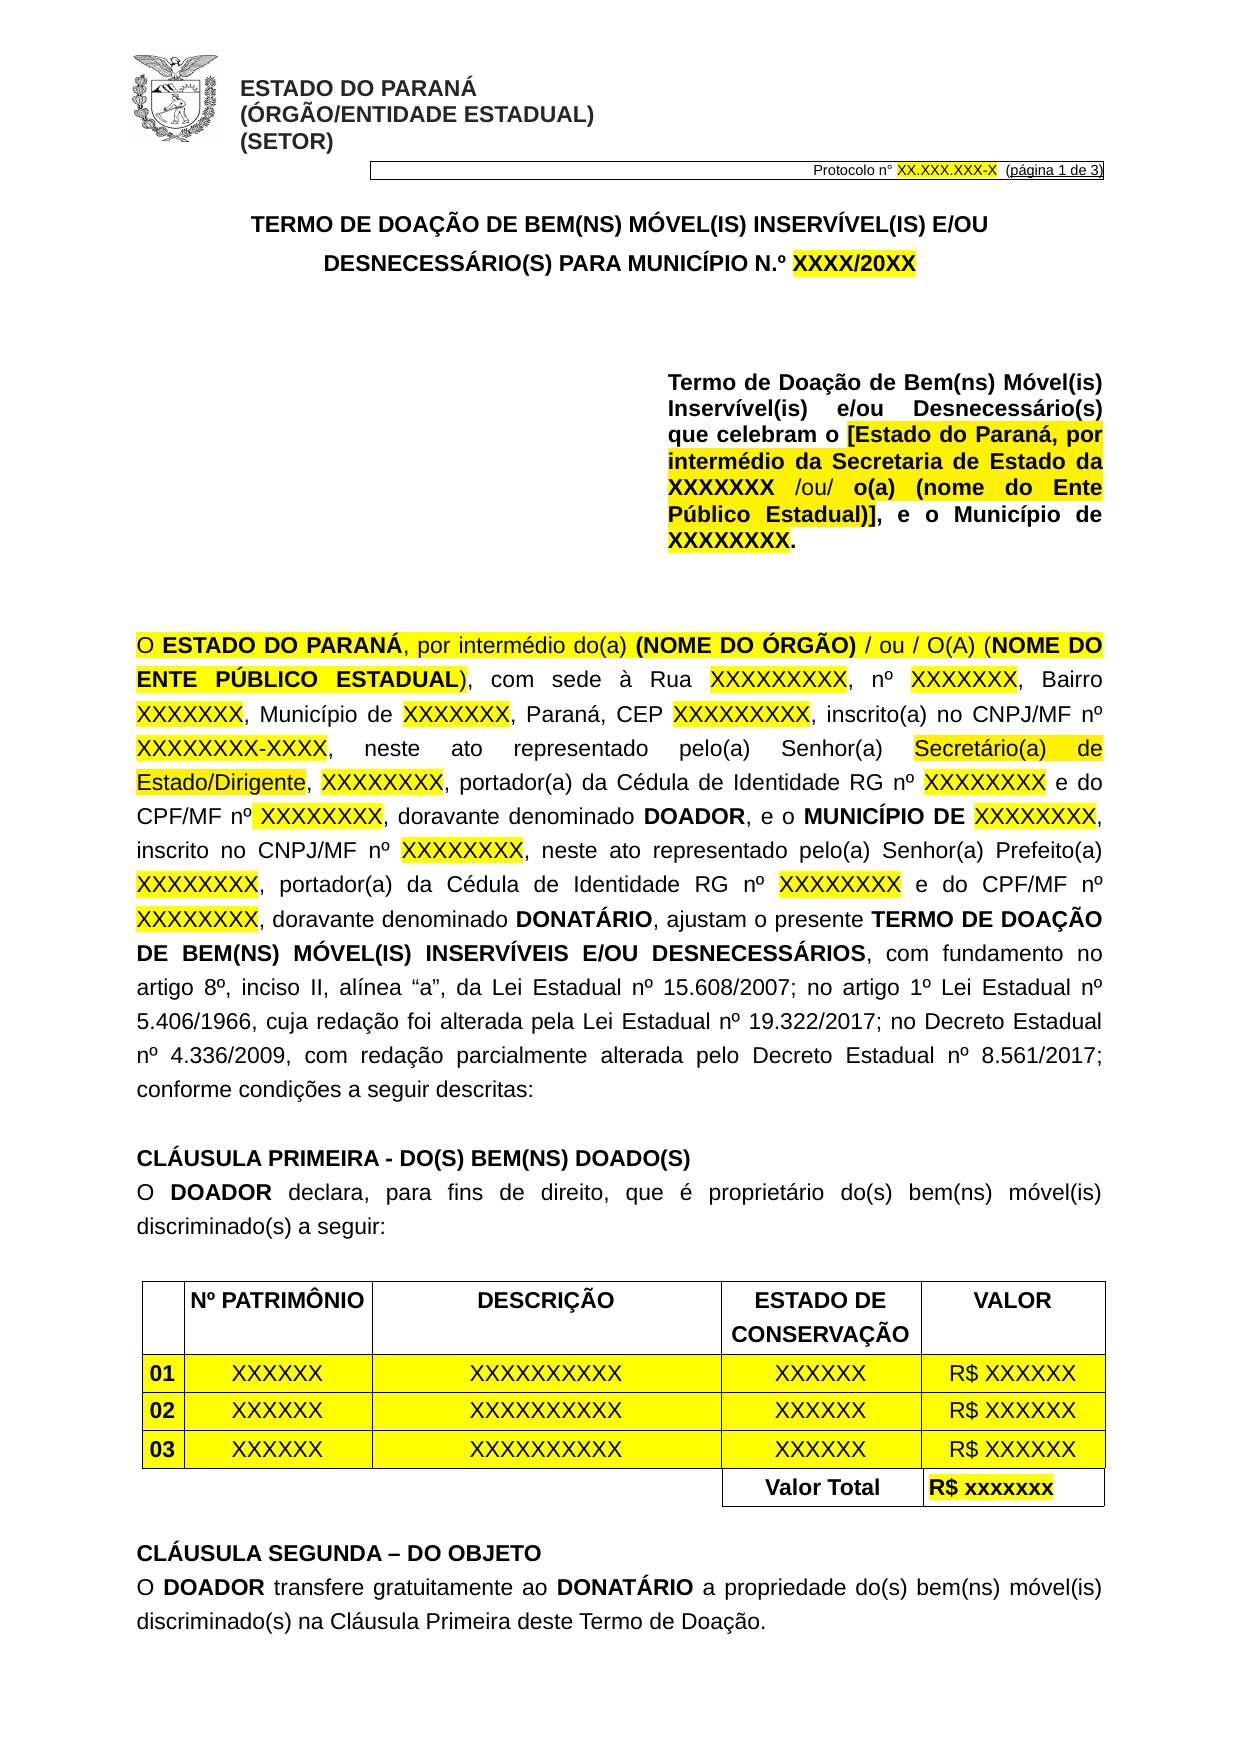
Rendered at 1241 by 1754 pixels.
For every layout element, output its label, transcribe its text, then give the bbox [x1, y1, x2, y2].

table_header VALOR [922, 1282, 1105, 1353]
text TERMO DE DOAÇÃO DE BEM(NS) MÓVEL(IS) INSERVÍVEL(IS) E/OU DESNECESSÁRIO(S) PARA MUNICÍPIO N.º XXXX/20XX [136, 211, 1103, 277]
text CLÁUSULA PRIMEIRA - DO(S) BEM(NS) DOADO(S) [136, 1145, 1103, 1171]
table_header Nº PATRIMÔNIO [185, 1282, 372, 1353]
picture [131, 54, 220, 143]
table_cell R$ XXXXXX [922, 1355, 1105, 1392]
text O DOADOR transfere gratuitamente ao DONATÁRIO a propriedade do(s) bem(ns) móvel(is) discriminado(s) na Cláusula Primeira deste Termo de Doação. [136, 1574, 1103, 1635]
table_cell XXXXXX [722, 1355, 921, 1392]
table_cell XXXXXX [185, 1431, 372, 1468]
table_header [143, 1282, 184, 1353]
table_cell 02 [143, 1393, 184, 1429]
text O ESTADO DO PARANÁ, por intermédio do(a) (NOME DO ÓRGÃO) / ou / O(A) (NOME DO ENTE PÚBLICO ESTADUAL), com sede à Rua XXXXXXXXX, nº XXXXXXX, Bairro XXXXXXX, Município de XXXXXXX, Paraná, CEP XXXXXXXXX, inscrito(a) no CNPJ/MF nº XXXXXXXX-XXXX, neste ato representado pelo(a) Senhor(a) Secretário(a) de Estado/Dirigente, XXXXXXXX, portador(a) da Cédula de Identidade RG nº XXXXXXXX e do CPF/MF nº XXXXXXXX, doravante denominado DOADOR, e o MUNICÍPIO DE XXXXXXXX, inscrito no CNPJ/MF nº XXXXXXXX, neste ato representado pelo(a) Senhor(a) Prefeito(a) XXXXXXXX, portador(a) da Cédula de Identidade RG nº XXXXXXXX e do CPF/MF nº XXXXXXXX, doravante denominado DONATÁRIO, ajustam o presente TERMO DE DOAÇÃO DE BEM(NS) MÓVEL(IS) INSERVÍVEIS E/OU DESNECESSÁRIOS, com fundamento no artigo 8º, inciso II, alínea “a”, da Lei Estadual nº 15.608/2007; no artigo 1º Lei Estadual nº 5.406/1966, cuja redação foi alterada pela Lei Estadual nº 19.322/2017; no Decreto Estadual nº 4.336/2009, com redação parcialmente alterada pelo Decreto Estadual nº 8.561/2017; conforme condições a seguir descritas: [136, 632, 1103, 1103]
table_cell XXXXXX [722, 1393, 921, 1429]
table_cell 01 [143, 1355, 184, 1392]
table_cell 03 [143, 1431, 184, 1468]
text O DOADOR declara, para fins de direito, que é proprietário do(s) bem(ns) móvel(is) discriminado(s) a seguir: [136, 1179, 1103, 1239]
table_cell XXXXXXXXXX [373, 1355, 721, 1392]
table_header ESTADO DE CONSERVAÇÃO [722, 1282, 921, 1353]
table_cell XXXXXX [722, 1431, 921, 1468]
table_cell R$ XXXXXX [922, 1393, 1105, 1429]
text Termo de Doação de Bem(ns) Móvel(is) Inservível(is) e/ou Desnecessário(s) que celebram o [Estado do Paraná, por intermédio da Secretaria de Estado da XXXXXXX /ou/ o(a) (nome do Ente Público Estadual)], e o Município de XXXXXXXX. [668, 369, 1103, 553]
table_cell XXXXXX [185, 1355, 372, 1392]
table_cell R$ XXXXXX [922, 1431, 1105, 1468]
text CLÁUSULA SEGUNDA – DO OBJETO [136, 1540, 1103, 1566]
table_header R$ xxxxxxx [924, 1469, 1104, 1506]
table_cell XXXXXX [185, 1393, 372, 1429]
table_cell XXXXXXXXXX [373, 1393, 721, 1429]
table_header Valor Total [723, 1469, 923, 1506]
table_header DESCRIÇÃO [373, 1282, 721, 1353]
table_cell XXXXXXXXXX [373, 1431, 721, 1468]
